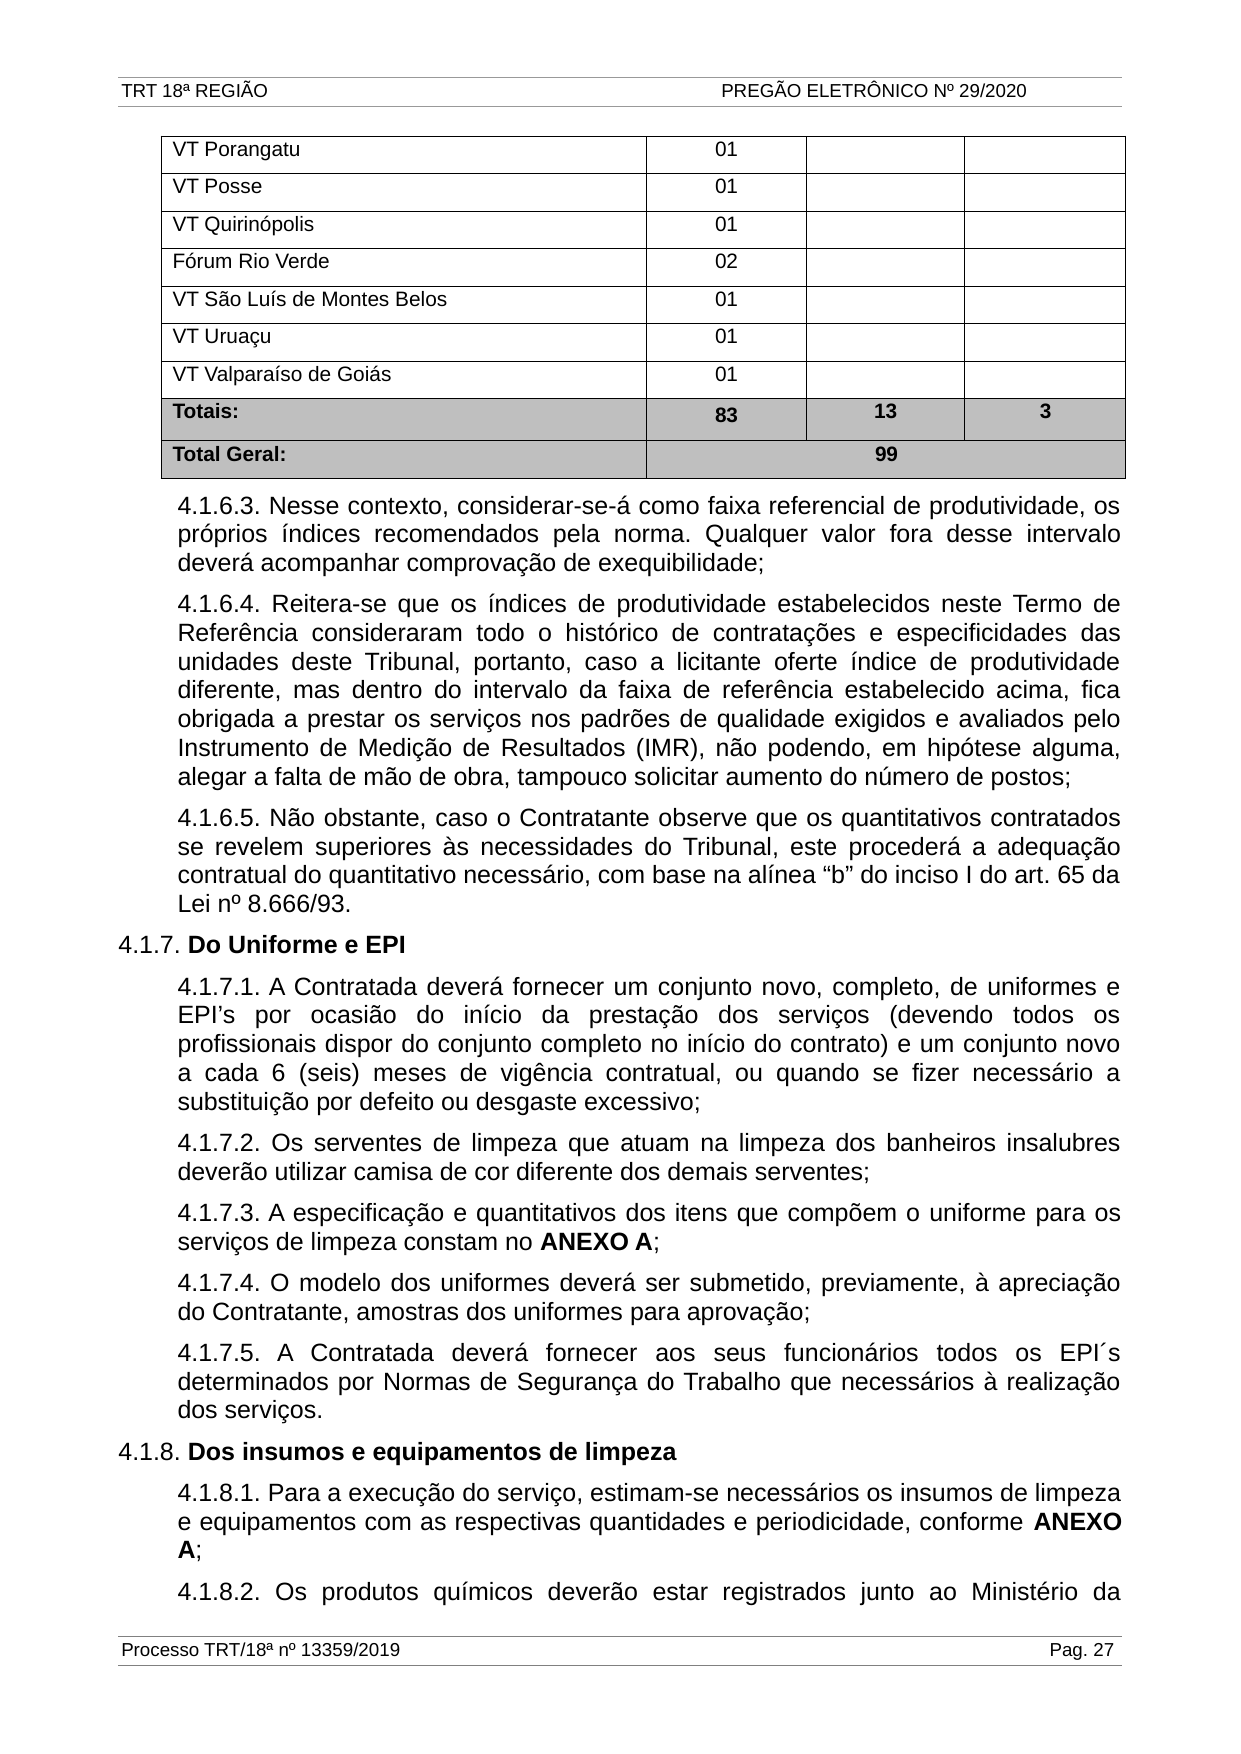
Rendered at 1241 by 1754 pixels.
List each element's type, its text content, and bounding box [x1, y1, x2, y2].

table_cell [965, 137, 1125, 173]
table_cell Totais: [162, 399, 646, 440]
text 4.1.7. Do Uniforme e EPI [118, 931, 1122, 959]
text 4.1.7.4. O modelo dos uniformes deverá ser submetido, previamente, à apreciação do Contratante, amostras dos uniformes para aprovação; [177, 1268, 1122, 1326]
table_cell [807, 137, 964, 173]
table_cell [965, 249, 1125, 286]
table_cell VT Porangatu [162, 137, 646, 173]
table_cell [965, 174, 1125, 211]
table_cell VT São Luís de Montes Belos [162, 287, 646, 323]
table_cell [807, 287, 964, 323]
table_cell Total Geral: [162, 441, 646, 478]
table_cell 3 [965, 399, 1125, 440]
table_cell 01 [647, 324, 806, 361]
table_cell [965, 287, 1125, 323]
table_cell [807, 324, 964, 361]
table_cell [965, 212, 1125, 248]
table_cell 02 [647, 249, 806, 286]
table_cell Fórum Rio Verde [162, 249, 646, 286]
text 4.1.7.1. A Contratada deverá fornecer um conjunto novo, completo, de uniformes e EPI’s por ocasião do início da prestação dos serviços (devendo todos os profissionais dispor do conjunto completo no início do contrato) e um conjunto novo a cada 6 (seis) meses de vigência contratual, ou quando se fizer necessário a substituição por defeito ou desgaste excessivo; [177, 972, 1122, 1116]
text 4.1.8. Dos insumos e equipamentos de limpeza [118, 1437, 1122, 1466]
table_cell 01 [647, 137, 806, 173]
table_cell 01 [647, 362, 806, 398]
table_cell 01 [647, 287, 806, 323]
table_cell [965, 324, 1125, 361]
table_cell 13 [807, 399, 964, 440]
table_cell [807, 249, 964, 286]
table_cell VT Uruaçu [162, 324, 646, 361]
text 4.1.6.3. Nesse contexto, considerar-se-á como faixa referencial de produtividade, os próprios índices recomendados pela norma. Qualquer valor fora desse intervalo deverá acompanhar comprovação de exequibilidade; [177, 491, 1122, 577]
table_cell 01 [647, 174, 806, 211]
table_cell 01 [647, 212, 806, 248]
text 4.1.6.5. Não obstante, caso o Contratante observe que os quantitativos contratados se revelem superiores às necessidades do Tribunal, este procederá a adequação contratual do quantitativo necessário, com base na alínea “b” do inciso I do art. 65 da Lei nº 8.666/93. [177, 803, 1122, 918]
text 4.1.8.2. Os produtos químicos deverão estar registrados junto ao Ministério da [177, 1577, 1122, 1606]
table_cell [965, 362, 1125, 398]
table_cell [807, 174, 964, 211]
text 4.1.7.2. Os serventes de limpeza que atuam na limpeza dos banheiros insalubres deverão utilizar camisa de cor diferente dos demais serventes; [177, 1128, 1122, 1186]
table_cell 83 [647, 399, 806, 440]
table_cell VT Posse [162, 174, 646, 211]
table_cell 99 [647, 441, 1125, 478]
text 4.1.7.3. A especificação e quantitativos dos itens que compõem o uniforme para os serviços de limpeza constam no ANEXO A; [177, 1198, 1122, 1256]
text 4.1.8.1. Para a execução do serviço, estimam-se necessários os insumos de limpeza e equipamentos com as respectivas quantidades e periodicidade, conforme ANEXO A; [177, 1478, 1122, 1564]
text 4.1.7.5. A Contratada deverá fornecer aos seus funcionários todos os EPI´s determinados por Normas de Segurança do Trabalho que necessários à realização dos serviços. [177, 1338, 1122, 1424]
table_cell VT Quirinópolis [162, 212, 646, 248]
table_cell VT Valparaíso de Goiás [162, 362, 646, 398]
table_cell [807, 362, 964, 398]
table_cell [807, 212, 964, 248]
text 4.1.6.4. Reitera-se que os índices de produtividade estabelecidos neste Termo de Referência consideraram todo o histórico de contratações e especificidades das unidades deste Tribunal, portanto, caso a licitante oferte índice de produtividade diferente, mas dentro do intervalo da faixa de referência estabelecido acima, fica obrigada a prestar os serviços nos padrões de qualidade exigidos e avaliados pelo Instrumento de Medição de Resultados (IMR), não podendo, em hipótese alguma, alegar a falta de mão de obra, tampouco solicitar aumento do número de postos; [177, 589, 1122, 791]
